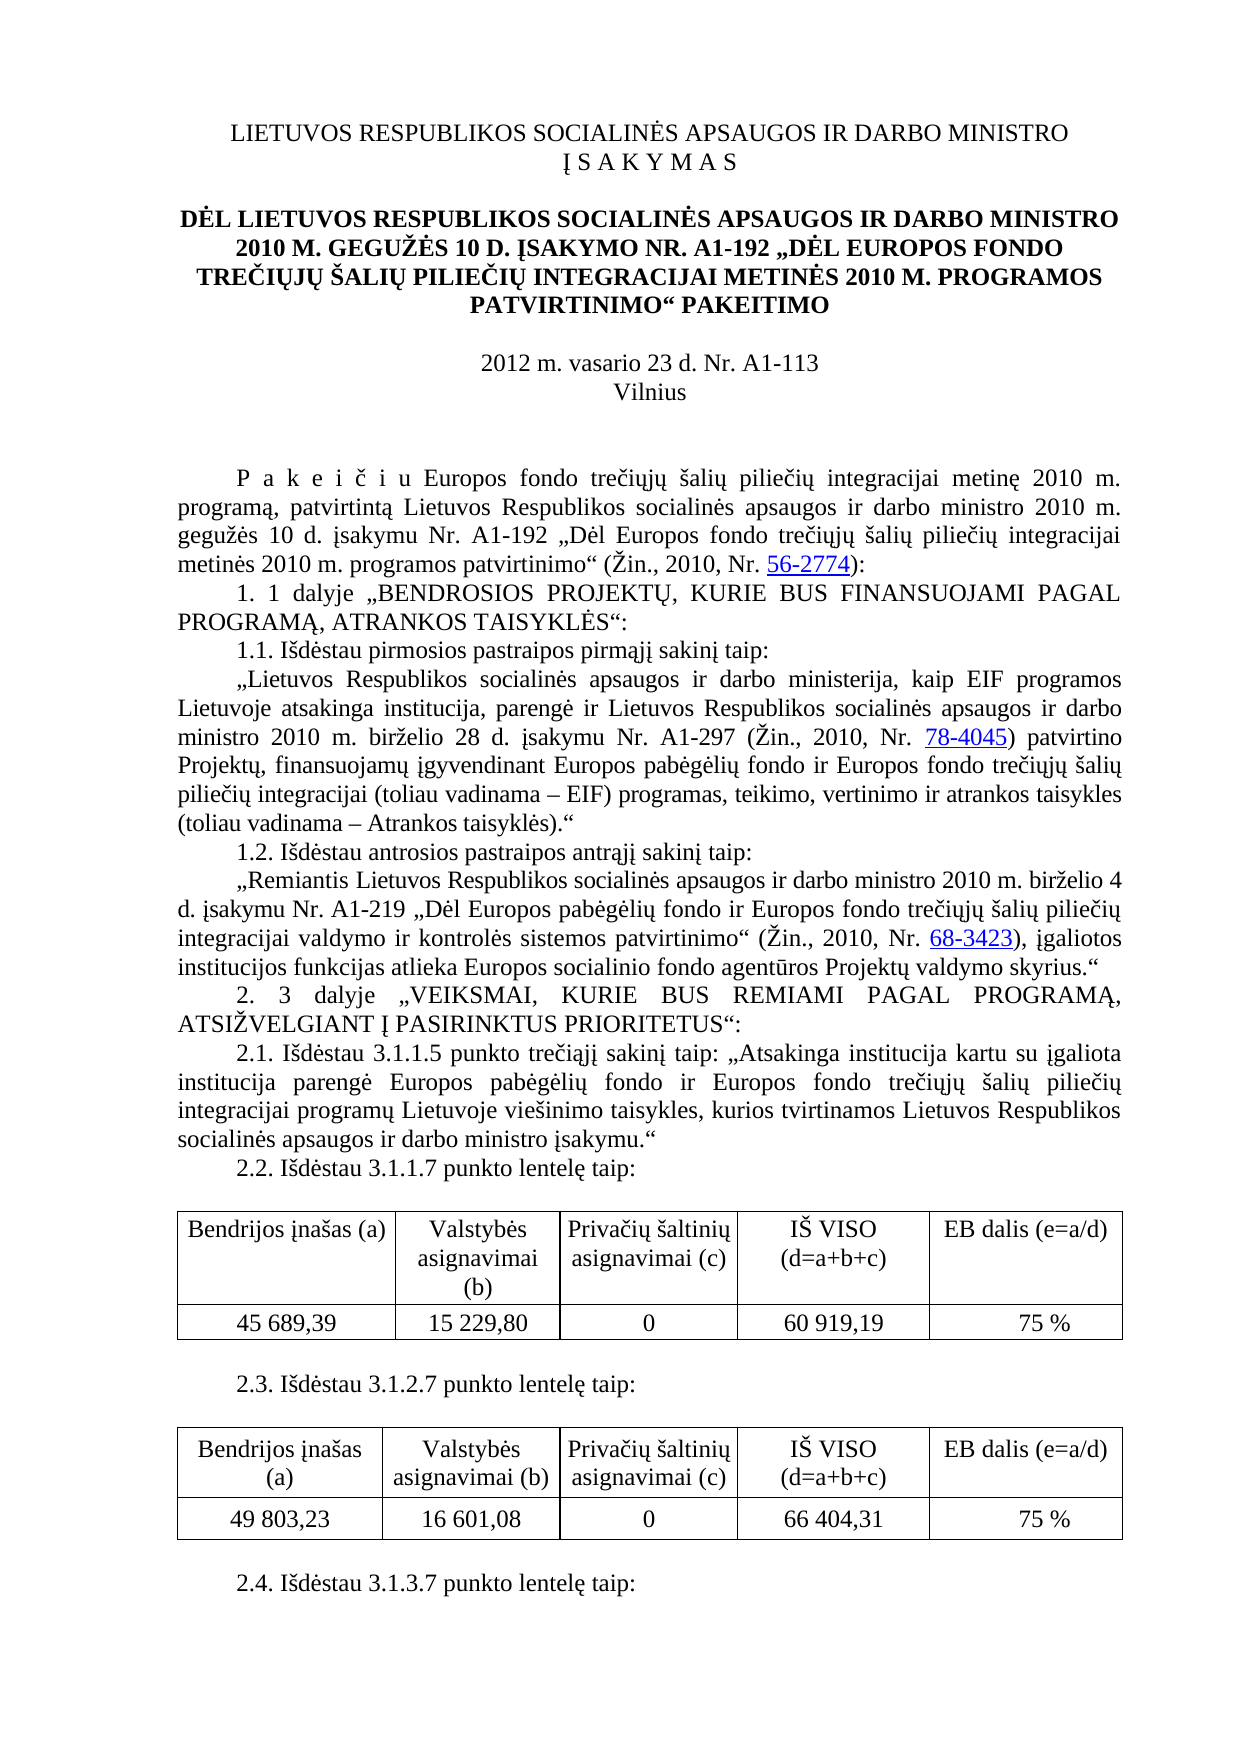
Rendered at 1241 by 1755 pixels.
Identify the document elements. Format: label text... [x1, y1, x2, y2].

table_header Bendrijos įnašas (a) [178, 1428, 382, 1497]
table_header Valstybės asignavimai (b) [396, 1212, 559, 1304]
text 1.1. Išdėstau pirmosios pastraipos pirmąjį sakinį taip: [177, 636, 1122, 664]
table_cell 0 [561, 1305, 737, 1339]
table_cell 15 229,80 [396, 1305, 559, 1339]
table_cell 45 689,39 [178, 1305, 395, 1339]
table_cell 75 % [930, 1498, 1122, 1539]
table_cell 0 [561, 1498, 737, 1539]
table_header Valstybės asignavimai (b) [383, 1428, 559, 1497]
text 2012 m. vasario 23 d. Nr. A1-113 [177, 348, 1122, 377]
text 2.1. Išdėstau 3.1.1.5 punkto trečiąjį sakinį taip: „Atsakinga institucija kartu su įgaliota institucija parengė Europos pabėgėlių fondo ir Europos fondo trečiųjų šalių piliečių integracijai programų Lietuvoje viešinimo taisykles, kurios tvirtinamos Lietuvos Respublikos socialinės apsaugos ir darbo ministro įsakymu.“ [177, 1038, 1122, 1153]
text 2.2. Išdėstau 3.1.1.7 punkto lentelę taip: [177, 1153, 1122, 1182]
table_cell 75 % [930, 1305, 1122, 1339]
table_header IŠ VISO (d=a+b+c) [738, 1428, 929, 1497]
text Į S A K Y M A S [177, 147, 1122, 176]
table_cell 66 404,31 [738, 1498, 929, 1539]
table_header EB dalis (e=a/d) [930, 1428, 1122, 1497]
text 1.2. Išdėstau antrosios pastraipos antrąjį sakinį taip: [177, 837, 1122, 866]
text 2.3. Išdėstau 3.1.2.7 punkto lentelę taip: [177, 1369, 1122, 1398]
text Vilnius [177, 377, 1122, 406]
text „Lietuvos Respublikos socialinės apsaugos ir darbo ministerija, kaip EIF programos Lietuvoje atsakinga institucija, parengė ir Lietuvos Respublikos socialinės apsaugos ir darbo ministro 2010 m. birželio 28 d. įsakymu Nr. A1-297 (Žin., 2010, Nr. 78-4045) patvirtino Projektų, finansuojamų įgyvendinant Europos pabėgėlių fondo ir Europos fondo trečiųjų šalių piliečių integracijai (toliau vadinama – EIF) programas, teikimo, vertinimo ir atrankos taisykles (toliau vadinama – Atrankos taisyklės).“ [177, 664, 1122, 837]
table_header Privačių šaltinių asignavimai (c) [561, 1212, 737, 1304]
table_header Bendrijos įnašas (a) [178, 1212, 395, 1304]
table_cell 60 919,19 [738, 1305, 929, 1339]
text P a k e i č i u Europos fondo trečiųjų šalių piliečių integracijai metinę 2010 m. programą, patvirtintą Lietuvos Respublikos socialinės apsaugos ir darbo ministro 2010 m. gegužės 10 d. įsakymu Nr. A1-192 „Dėl Europos fondo trečiųjų šalių piliečių integracijai metinės 2010 m. programos patvirtinimo“ (Žin., 2010, Nr. 56-2774): [177, 463, 1122, 578]
table_header Privačių šaltinių asignavimai (c) [561, 1428, 737, 1497]
table_header IŠ VISO (d=a+b+c) [738, 1212, 929, 1304]
text 2.4. Išdėstau 3.1.3.7 punkto lentelę taip: [177, 1568, 1122, 1597]
table_cell 16 601,08 [383, 1498, 559, 1539]
text „Remiantis Lietuvos Respublikos socialinės apsaugos ir darbo ministro 2010 m. birželio 4 d. įsakymu Nr. A1-219 „Dėl Europos pabėgėlių fondo ir Europos fondo trečiųjų šalių piliečių integracijai valdymo ir kontrolės sistemos patvirtinimo“ (Žin., 2010, Nr. 68-3423), įgaliotos institucijos funkcijas atlieka Europos socialinio fondo agentūros Projektų valdymo skyrius.“ [177, 866, 1122, 981]
text LIETUVOS RESPUBLIKOS SOCIALINĖS APSAUGOS IR DARBO MINISTRO [177, 118, 1122, 147]
text 1. 1 dalyje „BENDROSIOS PROJEKTŲ, KURIE BUS FINANSUOJAMI PAGAL PROGRAMĄ, ATRANKOS TAISYKLĖS“: [177, 578, 1122, 636]
table_header EB dalis (e=a/d) [930, 1212, 1122, 1304]
table_cell 49 803,23 [178, 1498, 382, 1539]
text DĖL LIETUVOS RESPUBLIKOS SOCIALINĖS APSAUGOS IR DARBO MINISTRO 2010 M. gegužės 10 D. ĮSAKYMO Nr. A1-192 „DĖL EUROPOS FONDO TREČIŲJŲ ŠALIŲ PILIEČIŲ INTEGRACIJAI METINĖS 2010 M. PROGRAMOS PATVIRTINIMO“ PAKEITIMO [177, 204, 1122, 319]
text 2. 3 dalyje „VEIKSMAI, KURIE BUS REMIAMI PAGAL PROGRAMĄ, ATSIŽVELGIANT Į PASIRINKTUS PRIORITETUS“: [177, 981, 1122, 1038]
